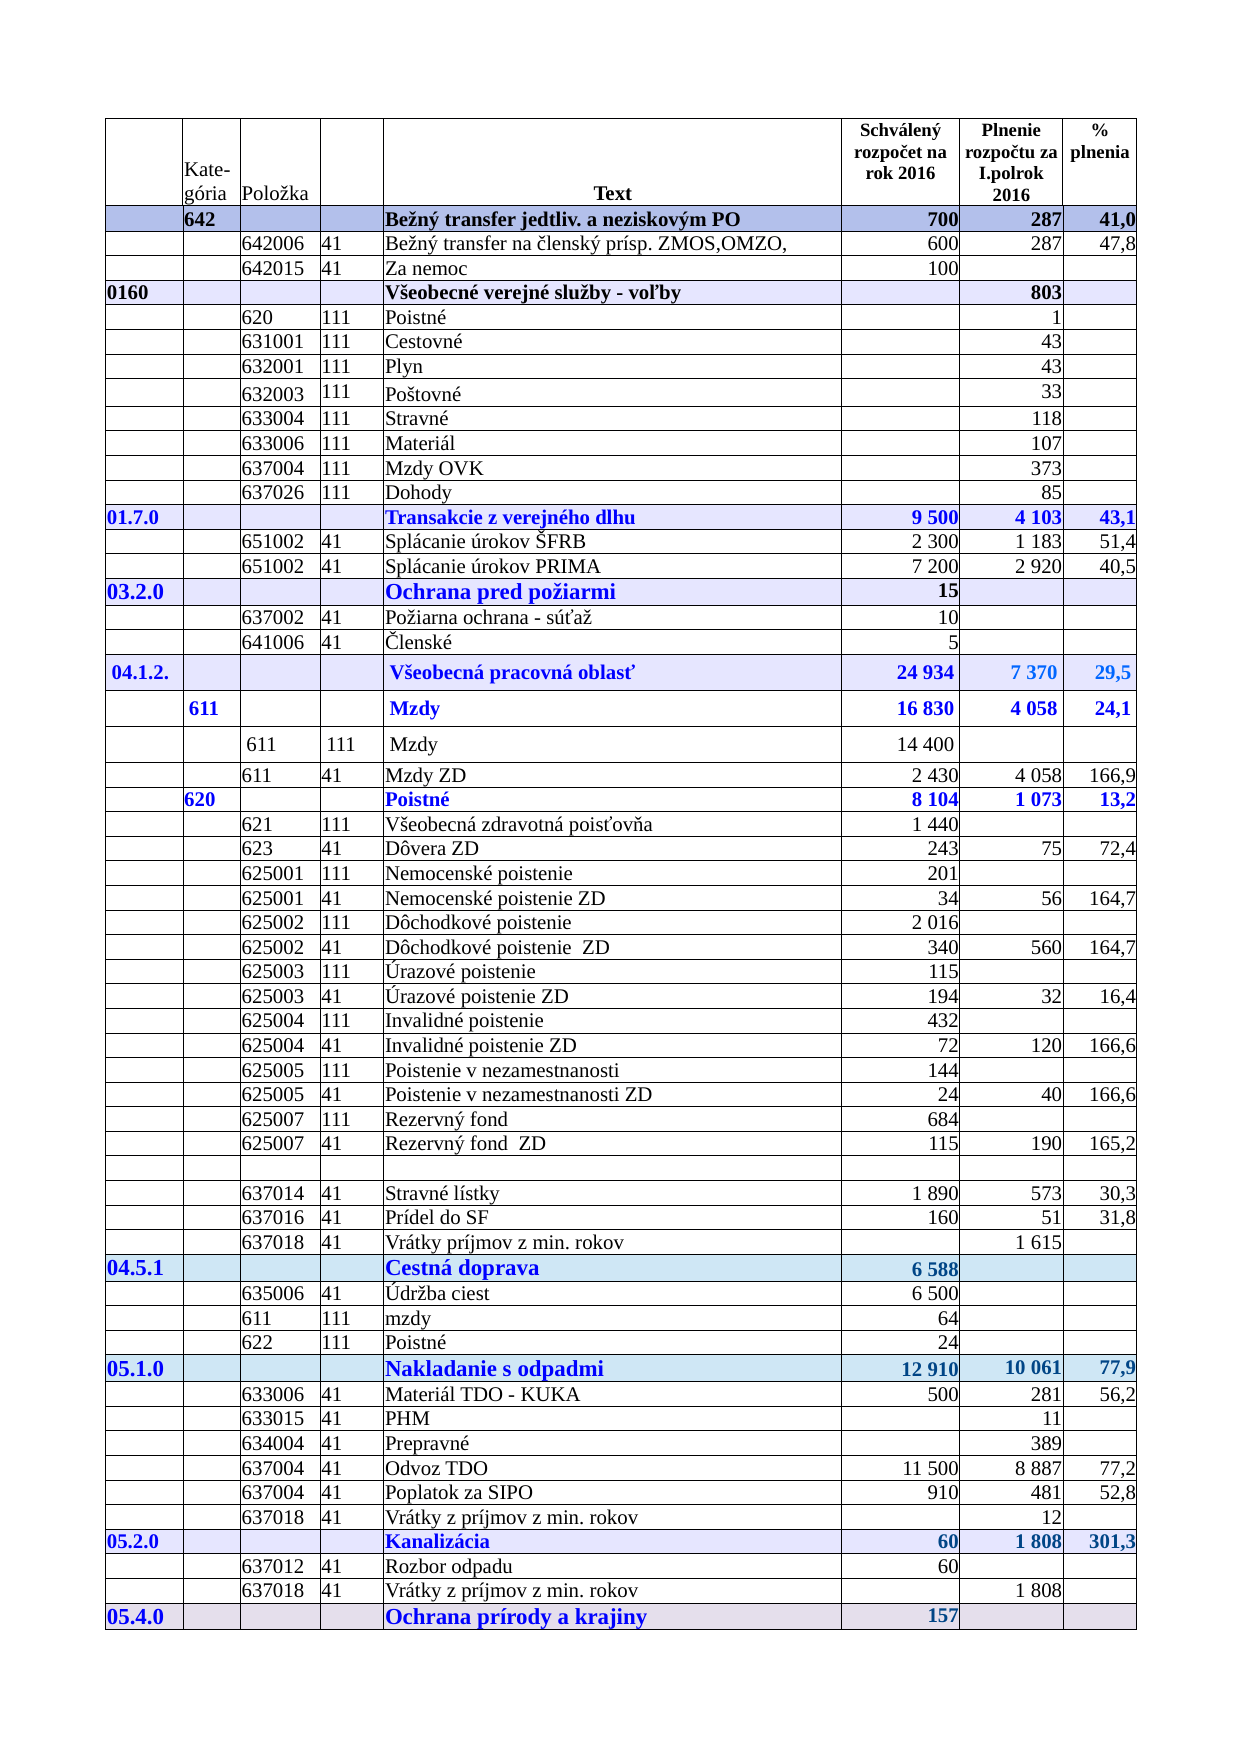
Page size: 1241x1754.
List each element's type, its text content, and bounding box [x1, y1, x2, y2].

table_cell 41 [321, 1282, 383, 1305]
table_cell [1137, 304, 1240, 329]
table_cell 633006 [241, 1382, 320, 1406]
table_cell [1137, 1008, 1240, 1032]
table_cell 41 [321, 935, 383, 959]
table_cell [1064, 579, 1136, 605]
table_cell [184, 281, 240, 304]
table_cell Vrátky príjmov z min. rokov [384, 1230, 841, 1254]
table_cell Stravné lístky [384, 1181, 841, 1204]
table_cell Údržba ciest [384, 1282, 841, 1305]
table_cell 641006 [241, 630, 320, 654]
table_cell [184, 1530, 240, 1553]
table_cell [1137, 504, 1240, 529]
table_cell 24 [842, 1083, 959, 1106]
table_cell Dohody [384, 481, 841, 504]
table_cell 111 [321, 330, 383, 353]
table_cell 24 934 [842, 655, 959, 690]
table_cell Nakladanie s odpadmi [384, 1355, 841, 1381]
table_cell [1137, 629, 1240, 654]
table_cell [1064, 431, 1136, 455]
table_cell [1137, 1529, 1240, 1553]
table_cell [184, 256, 240, 280]
table_cell [241, 655, 320, 690]
table_cell 111 [321, 1331, 383, 1354]
table_cell mzdy [384, 1306, 841, 1330]
table_cell Ochrana pred požiarmi [384, 579, 841, 605]
table_cell 1 890 [842, 1181, 959, 1204]
table_cell 41 [321, 1181, 383, 1204]
table_cell 15 [842, 579, 959, 605]
table_cell [842, 305, 959, 329]
table_cell [184, 1481, 240, 1504]
table_cell [184, 456, 240, 479]
table_cell Materiál TDO - KUKA [384, 1382, 841, 1406]
table_cell [960, 256, 1063, 280]
table_cell Úrazové poistenie ZD [384, 984, 841, 1008]
table_cell 111 [321, 812, 383, 836]
table_cell Rezervný fond [384, 1107, 841, 1131]
table_cell [184, 1554, 240, 1578]
table_cell Kanalizácia [384, 1530, 841, 1553]
table_cell [184, 1579, 240, 1602]
table_cell Poštovné [384, 379, 841, 406]
table_cell [184, 1505, 240, 1529]
table_cell [184, 655, 240, 690]
table_cell 60 [842, 1554, 959, 1578]
table_cell [184, 1282, 240, 1305]
table_cell [184, 1255, 240, 1281]
table_cell [184, 1107, 240, 1131]
table_cell [106, 984, 183, 1008]
table_cell [1137, 1578, 1240, 1602]
table_cell 111 [321, 407, 383, 430]
table_cell [184, 407, 240, 430]
table_cell [1137, 1106, 1240, 1131]
table_cell [184, 1181, 240, 1204]
table_cell [184, 606, 240, 629]
table_cell 43 [960, 330, 1063, 353]
table_cell 625001 [241, 886, 320, 909]
table_cell 190 [960, 1132, 1063, 1155]
table_cell 633015 [241, 1407, 320, 1430]
table_cell 43,1 [1064, 505, 1136, 529]
table_cell [842, 456, 959, 479]
table_cell [1137, 1553, 1240, 1578]
table_cell [321, 1604, 383, 1629]
table_cell [960, 630, 1063, 654]
table_cell [106, 1407, 183, 1430]
table_cell 4 103 [960, 505, 1063, 529]
table_cell [184, 630, 240, 654]
table_cell 11 500 [842, 1456, 959, 1479]
table_cell [321, 655, 383, 690]
table_cell [241, 1255, 320, 1281]
table_cell 41 [321, 763, 383, 787]
table_cell Bežný transfer jedtliv. a neziskovým PO [384, 206, 841, 231]
table_cell 111 [321, 1009, 383, 1032]
table_cell 642 [184, 206, 240, 231]
table_cell [106, 935, 183, 959]
table_cell [106, 407, 183, 430]
table_cell 625003 [241, 984, 320, 1008]
table_cell Rezervný fond ZD [384, 1132, 841, 1155]
table_cell 1 073 [960, 788, 1063, 811]
table_cell [321, 1355, 383, 1381]
table_cell [106, 206, 183, 231]
table_cell 107 [960, 431, 1063, 455]
table_cell 111 [321, 960, 383, 983]
table_cell 41 [321, 530, 383, 553]
table_cell 634004 [241, 1431, 320, 1455]
table_cell 6 500 [842, 1282, 959, 1305]
table_cell [960, 1306, 1063, 1330]
table_cell [106, 232, 183, 255]
table_cell [241, 1530, 320, 1553]
table_cell 637004 [241, 1481, 320, 1504]
table_cell [1064, 1009, 1136, 1032]
table_cell [1137, 1354, 1240, 1381]
table_cell [1137, 118, 1240, 205]
table_cell 611 [184, 691, 240, 726]
table_cell 600 [842, 232, 959, 255]
table_cell 41 [321, 1554, 383, 1578]
table_cell 30,3 [1064, 1181, 1136, 1204]
table_cell [1137, 553, 1240, 578]
table_cell [842, 1230, 959, 1254]
table_cell [184, 530, 240, 553]
table_cell [1064, 1604, 1136, 1629]
table_cell Materiál [384, 431, 841, 455]
table_cell [1137, 1229, 1240, 1254]
table_cell 41 [321, 554, 383, 578]
table_cell 47,8 [1064, 232, 1136, 255]
table_cell [1064, 1407, 1136, 1430]
table_cell Všeobecná zdravotná poisťovňa [384, 812, 841, 836]
table_cell [842, 1579, 959, 1602]
table_cell 04.1.2. [106, 655, 183, 690]
table_cell Mzdy [384, 727, 841, 762]
table_cell 637026 [241, 481, 320, 504]
table_cell [184, 886, 240, 909]
table_cell [1137, 1180, 1240, 1204]
table_cell 637018 [241, 1579, 320, 1602]
table_cell [184, 1306, 240, 1330]
table_cell Bežný transfer na členský prísp. ZMOS,OMZO, [384, 232, 841, 255]
table_cell [1137, 529, 1240, 553]
table_cell [1137, 1305, 1240, 1330]
table_cell 622 [241, 1331, 320, 1354]
table_cell 166,6 [1064, 1034, 1136, 1057]
table_cell [106, 1058, 183, 1082]
table_cell [106, 911, 183, 934]
table_cell [106, 456, 183, 479]
table_cell 10 [842, 606, 959, 629]
table_cell 41 [321, 232, 383, 255]
table_cell Invalidné poistenie ZD [384, 1034, 841, 1057]
table_cell [184, 305, 240, 329]
table_cell Cestná doprava [384, 1255, 841, 1281]
table_cell [1064, 305, 1136, 329]
table_cell [842, 330, 959, 353]
table_cell [106, 691, 183, 726]
table_cell [1064, 960, 1136, 983]
table_cell [106, 788, 183, 811]
table_cell [384, 1156, 841, 1180]
table_cell [184, 1407, 240, 1430]
table_cell [184, 1431, 240, 1455]
table_cell Poistné [384, 788, 841, 811]
table_cell 1 183 [960, 530, 1063, 553]
table_cell 111 [321, 861, 383, 885]
table_cell [960, 1058, 1063, 1082]
table_cell [184, 330, 240, 353]
table_cell [1137, 605, 1240, 629]
table_cell 41 [321, 1034, 383, 1057]
table_cell [842, 407, 959, 430]
table_cell 166,6 [1064, 1083, 1136, 1106]
table_cell [184, 935, 240, 959]
table_cell 05.4.0 [106, 1604, 183, 1629]
table_cell [1137, 1455, 1240, 1479]
table_cell 684 [842, 1107, 959, 1131]
table_cell 651002 [241, 530, 320, 553]
table_cell [106, 1282, 183, 1305]
table_cell [184, 431, 240, 455]
table_cell 625002 [241, 935, 320, 959]
table_cell 481 [960, 1481, 1063, 1504]
table_cell 115 [842, 960, 959, 983]
table_cell [321, 1255, 383, 1281]
table_cell 1 440 [842, 812, 959, 836]
table_cell [1137, 654, 1240, 690]
table_cell [321, 505, 383, 529]
table_cell [1137, 1430, 1240, 1455]
table_cell [106, 837, 183, 860]
table_cell [184, 1331, 240, 1354]
table_cell [1064, 1156, 1136, 1180]
table_cell [106, 630, 183, 654]
table_cell [184, 1382, 240, 1406]
table_cell 41 [321, 886, 383, 909]
table_cell 633004 [241, 407, 320, 430]
table_cell 111 [321, 379, 383, 406]
table_cell [184, 1604, 240, 1629]
table_cell 620 [184, 788, 240, 811]
table_cell [960, 1282, 1063, 1305]
table_cell 157 [842, 1604, 959, 1629]
table_cell 111 [321, 305, 383, 329]
table_cell [106, 1034, 183, 1057]
table_cell [1064, 355, 1136, 378]
table_cell 5 [842, 630, 959, 654]
table_cell 340 [842, 935, 959, 959]
table_cell [321, 1156, 383, 1180]
table_cell [1064, 456, 1136, 479]
table_cell [184, 1355, 240, 1381]
table_cell Prídel do SF [384, 1206, 841, 1229]
table_cell 24,1 [1064, 691, 1136, 726]
table_cell [184, 984, 240, 1008]
table_cell 111 [321, 1107, 383, 1131]
table_cell [960, 1604, 1063, 1629]
table_cell 111 [321, 1306, 383, 1330]
table_cell Cestovné [384, 330, 841, 353]
table_cell 05.2.0 [106, 1530, 183, 1553]
table_cell Poistné [384, 305, 841, 329]
table_cell [106, 379, 183, 406]
table_cell [106, 330, 183, 353]
table_cell [1064, 1230, 1136, 1254]
table_cell 41 [321, 1206, 383, 1229]
table_cell 16 830 [842, 691, 959, 726]
table_cell [842, 431, 959, 455]
table_cell [106, 1382, 183, 1406]
table_cell [1137, 1155, 1240, 1180]
table_cell Dôchodkové poistenie ZD [384, 935, 841, 959]
table_cell [1137, 811, 1240, 836]
table_cell [106, 305, 183, 329]
table_cell [1137, 378, 1240, 406]
table_cell 637004 [241, 1456, 320, 1479]
table_cell [321, 281, 383, 304]
table_cell 165,2 [1064, 1132, 1136, 1155]
table_cell [1064, 1431, 1136, 1455]
table_cell [842, 481, 959, 504]
table_cell [1137, 354, 1240, 378]
table_cell 642006 [241, 232, 320, 255]
table_cell 621 [241, 812, 320, 836]
table_cell 100 [842, 256, 959, 280]
table_cell Prepravné [384, 1431, 841, 1455]
table_cell 41 [321, 1382, 383, 1406]
table_cell [1137, 910, 1240, 934]
table_cell [241, 1156, 320, 1180]
table_cell 651002 [241, 554, 320, 578]
table_cell [106, 886, 183, 909]
table_cell [960, 960, 1063, 983]
table_cell 560 [960, 935, 1063, 959]
table_cell 201 [842, 861, 959, 885]
table_cell [106, 119, 182, 205]
table_cell [960, 911, 1063, 934]
table_cell [1137, 1033, 1240, 1057]
table_cell 118 [960, 407, 1063, 430]
table_cell [184, 355, 240, 378]
table_cell 05.1.0 [106, 1355, 183, 1381]
table_cell Splácanie úrokov ŠFRB [384, 530, 841, 553]
table_cell [321, 788, 383, 811]
table_cell [1137, 1504, 1240, 1529]
table_cell [241, 206, 320, 231]
table_cell 56 [960, 886, 1063, 909]
table_cell [1064, 1505, 1136, 1529]
table_cell Schválený rozpočet na rok 2016 [842, 119, 959, 205]
table_cell [184, 812, 240, 836]
table_cell 2 430 [842, 763, 959, 787]
table_cell Mzdy ZD [384, 763, 841, 787]
table_cell [184, 960, 240, 983]
table_cell 56,2 [1064, 1382, 1136, 1406]
table_cell [106, 256, 183, 280]
table_cell [106, 1132, 183, 1155]
table_cell 32 [960, 984, 1063, 1008]
table_cell [960, 579, 1063, 605]
table_cell 2 016 [842, 911, 959, 934]
table_cell [1137, 885, 1240, 909]
table_cell Mzdy [384, 691, 841, 726]
table_cell [241, 579, 320, 605]
table_cell Členské [384, 630, 841, 654]
table_cell [1064, 812, 1136, 836]
table_cell [1137, 762, 1240, 787]
table_cell 166,9 [1064, 763, 1136, 787]
table_cell 41 [321, 1481, 383, 1504]
table_cell Transakcie z verejného dlhu [384, 505, 841, 529]
table_cell 632003 [241, 379, 320, 406]
table_cell Všeobecná pracovná oblasť [384, 655, 841, 690]
table_cell 52,8 [1064, 1481, 1136, 1504]
table_cell Požiarna ochrana - súťaž [384, 606, 841, 629]
table_cell Kate-gória [183, 119, 240, 205]
table_cell 573 [960, 1181, 1063, 1204]
table_cell 41 [321, 1083, 383, 1106]
table_cell [106, 960, 183, 983]
table_cell [1137, 1205, 1240, 1229]
table_cell 4 058 [960, 763, 1063, 787]
table_cell 75 [960, 837, 1063, 860]
table_cell 243 [842, 837, 959, 860]
table_cell [106, 1331, 183, 1354]
table_cell 24 [842, 1331, 959, 1354]
table_cell 4 058 [960, 691, 1063, 726]
table_cell 41 [321, 837, 383, 860]
table_cell [1137, 1131, 1240, 1155]
table_cell 625001 [241, 861, 320, 885]
table_cell [1064, 727, 1136, 762]
table_cell 611 [241, 1306, 320, 1330]
table_cell 72,4 [1064, 837, 1136, 860]
table_cell 7 200 [842, 554, 959, 578]
table_cell Nemocenské poistenie ZD [384, 886, 841, 909]
table_cell 631001 [241, 330, 320, 353]
table_cell [1137, 480, 1240, 504]
table_cell 700 [842, 206, 959, 231]
table_cell 41 [321, 1579, 383, 1602]
table_cell [1137, 280, 1240, 304]
table_cell [184, 837, 240, 860]
table_cell [1137, 455, 1240, 479]
table_cell Za nemoc [384, 256, 841, 280]
table_cell [842, 355, 959, 378]
table_cell 16,4 [1064, 984, 1136, 1008]
table_cell [241, 1604, 320, 1629]
table_cell 111 [321, 727, 383, 762]
table_cell [106, 1156, 183, 1180]
table_cell 8 887 [960, 1456, 1063, 1479]
table_cell 6 588 [842, 1255, 959, 1281]
table_cell 0160 [106, 281, 183, 304]
table_cell [842, 1156, 959, 1180]
table_cell 803 [960, 281, 1063, 304]
table_cell Poplatok za SIPO [384, 1481, 841, 1504]
table_cell [1137, 787, 1240, 811]
table_cell [1137, 1603, 1240, 1629]
table_cell [106, 530, 183, 553]
table_cell Plyn [384, 355, 841, 378]
table_cell 72 [842, 1034, 959, 1057]
table_cell 7 370 [960, 655, 1063, 690]
table_cell [1064, 407, 1136, 430]
table_cell Poistné [384, 1331, 841, 1354]
table_cell [1064, 1282, 1136, 1305]
table_cell 611 [241, 727, 320, 762]
table_cell [1137, 1057, 1240, 1082]
table_cell 2 920 [960, 554, 1063, 578]
table_cell 41 [321, 984, 383, 1008]
table_cell [184, 505, 240, 529]
table_cell Plnenie rozpočtu za I.polrok 2016 [960, 119, 1062, 205]
table_cell 637014 [241, 1181, 320, 1204]
table_cell [1137, 231, 1240, 255]
table_cell 632001 [241, 355, 320, 378]
table_cell 625005 [241, 1058, 320, 1082]
table_cell 164,7 [1064, 886, 1136, 909]
table_cell [960, 1009, 1063, 1032]
table_cell [184, 763, 240, 787]
table_cell [1064, 481, 1136, 504]
table_cell Poistenie v nezamestnanosti [384, 1058, 841, 1082]
table_cell [842, 1505, 959, 1529]
table_cell 301,3 [1064, 1530, 1136, 1553]
table_cell [106, 1181, 183, 1204]
table_cell Odvoz TDO [384, 1456, 841, 1479]
table_cell 40,5 [1064, 554, 1136, 578]
table_cell [960, 1255, 1063, 1281]
table_cell 625007 [241, 1107, 320, 1131]
table_cell [106, 355, 183, 378]
table_cell [241, 281, 320, 304]
table_cell 111 [321, 911, 383, 934]
table_cell 115 [842, 1132, 959, 1155]
table_cell 160 [842, 1206, 959, 1229]
table_cell 432 [842, 1009, 959, 1032]
table_cell [842, 281, 959, 304]
table_cell [184, 911, 240, 934]
table_cell 625004 [241, 1009, 320, 1032]
table_cell [1137, 959, 1240, 983]
table_cell [184, 1034, 240, 1057]
table_cell [321, 579, 383, 605]
table_cell [184, 1230, 240, 1254]
table_cell [184, 379, 240, 406]
table_cell [1137, 1406, 1240, 1430]
table_cell 111 [321, 1058, 383, 1082]
table_cell 41 [321, 1431, 383, 1455]
table_cell [106, 1554, 183, 1578]
table_cell [1064, 1058, 1136, 1082]
table_cell [184, 861, 240, 885]
table_cell 287 [960, 206, 1063, 231]
table_cell Vrátky z príjmov z min. rokov [384, 1579, 841, 1602]
table_cell 120 [960, 1034, 1063, 1057]
table_cell [1137, 205, 1240, 231]
table_cell [106, 606, 183, 629]
table_cell 642015 [241, 256, 320, 280]
table_cell [106, 1206, 183, 1229]
table_cell [106, 727, 183, 762]
table_cell 637018 [241, 1505, 320, 1529]
table_cell 51 [960, 1206, 1063, 1229]
table_cell 85 [960, 481, 1063, 504]
table_cell 500 [842, 1382, 959, 1406]
table_cell [106, 1306, 183, 1330]
table_cell [106, 1083, 183, 1106]
table_cell 34 [842, 886, 959, 909]
table_cell 13,2 [1064, 788, 1136, 811]
table_cell [106, 1431, 183, 1455]
table_cell [184, 1058, 240, 1082]
table_cell [842, 1407, 959, 1430]
table_cell Poistenie v nezamestnanosti ZD [384, 1083, 841, 1106]
table_cell 633006 [241, 431, 320, 455]
table_cell 33 [960, 379, 1063, 406]
table_cell [106, 1107, 183, 1131]
table_cell [960, 812, 1063, 836]
table_cell [960, 1156, 1063, 1180]
table_cell [106, 1009, 183, 1032]
table_cell Nemocenské poistenie [384, 861, 841, 885]
table_cell [106, 431, 183, 455]
table_cell [184, 481, 240, 504]
table_cell 2 300 [842, 530, 959, 553]
table_cell 625007 [241, 1132, 320, 1155]
table_cell 41 [321, 1505, 383, 1529]
table_cell 14 400 [842, 727, 959, 762]
table_cell 41 [321, 1456, 383, 1479]
table_cell [106, 1505, 183, 1529]
table_cell [1064, 1306, 1136, 1330]
table_cell [106, 763, 183, 787]
table_cell [1137, 329, 1240, 353]
table_cell [184, 579, 240, 605]
table_cell 287 [960, 232, 1063, 255]
table_cell 373 [960, 456, 1063, 479]
table_cell Invalidné poistenie [384, 1009, 841, 1032]
table_cell [1064, 379, 1136, 406]
table_cell [1137, 1480, 1240, 1504]
table_cell 637012 [241, 1554, 320, 1578]
table_cell 281 [960, 1382, 1063, 1406]
table_cell [241, 505, 320, 529]
table_cell 625005 [241, 1083, 320, 1106]
table_cell [842, 1431, 959, 1455]
table_cell 625002 [241, 911, 320, 934]
table_cell 111 [321, 481, 383, 504]
table_cell [106, 481, 183, 504]
table_cell [106, 1481, 183, 1504]
table_cell 41 [321, 256, 383, 280]
table_cell [1064, 281, 1136, 304]
table_cell 8 104 [842, 788, 959, 811]
table_cell 194 [842, 984, 959, 1008]
table_cell [184, 1156, 240, 1180]
table_cell [1064, 1554, 1136, 1578]
table_cell [1137, 1381, 1240, 1406]
table_cell 625003 [241, 960, 320, 983]
table_cell [106, 861, 183, 885]
table_cell [1064, 1579, 1136, 1602]
table_cell 41 [321, 630, 383, 654]
table_cell 637002 [241, 606, 320, 629]
table_cell 389 [960, 1431, 1063, 1455]
table_cell 41 [321, 1407, 383, 1430]
table_cell [1064, 861, 1136, 885]
table_cell 144 [842, 1058, 959, 1082]
table_cell [1137, 836, 1240, 860]
table_cell 60 [842, 1530, 959, 1553]
table_cell [106, 1230, 183, 1254]
table_cell [1137, 1330, 1240, 1354]
table_cell 41 [321, 606, 383, 629]
table_cell 29,5 [1064, 655, 1136, 690]
table_cell Dôvera ZD [384, 837, 841, 860]
table_cell 51,4 [1064, 530, 1136, 553]
table_cell [1064, 330, 1136, 353]
table_cell [106, 812, 183, 836]
table_cell 12 [960, 1505, 1063, 1529]
table_cell 31,8 [1064, 1206, 1136, 1229]
table_cell [960, 1107, 1063, 1131]
table_cell [1064, 630, 1136, 654]
table_cell [1064, 911, 1136, 934]
table_cell [184, 1083, 240, 1106]
table_cell 41 [321, 1132, 383, 1155]
table_cell 111 [321, 355, 383, 378]
table_cell [842, 379, 959, 406]
table_cell 611 [241, 763, 320, 787]
table_cell [960, 606, 1063, 629]
table_cell 637018 [241, 1230, 320, 1254]
table_cell 910 [842, 1481, 959, 1504]
table_cell 1 [960, 305, 1063, 329]
table_cell Stravné [384, 407, 841, 430]
table_cell 637016 [241, 1206, 320, 1229]
table_cell 10 061 [960, 1355, 1063, 1381]
table_cell [184, 232, 240, 255]
table_cell 1 808 [960, 1530, 1063, 1553]
table_cell [1137, 934, 1240, 959]
table_cell [184, 1456, 240, 1479]
table_cell 41 [321, 1230, 383, 1254]
table_cell 1 808 [960, 1579, 1063, 1602]
table_cell [241, 788, 320, 811]
table_cell [321, 1530, 383, 1553]
table_cell Rozbor odpadu [384, 1554, 841, 1578]
table_cell [241, 1355, 320, 1381]
table_cell 04.5.1 [106, 1255, 183, 1281]
table_cell [960, 1554, 1063, 1578]
table_cell 01.7.0 [106, 505, 183, 529]
table_cell [1137, 406, 1240, 430]
table_cell [1137, 1281, 1240, 1305]
table_cell [1137, 1254, 1240, 1281]
table_cell 03.2.0 [106, 579, 183, 605]
table_cell [1064, 606, 1136, 629]
table_cell Dôchodkové poistenie [384, 911, 841, 934]
table_cell Text [384, 119, 841, 205]
table_cell [960, 1331, 1063, 1354]
table_cell 9 500 [842, 505, 959, 529]
table_cell [1064, 1331, 1136, 1354]
table_cell % plnenia [1063, 119, 1136, 205]
table_cell [1137, 1082, 1240, 1106]
table_cell 40 [960, 1083, 1063, 1106]
table_cell [1137, 983, 1240, 1008]
table_cell 43 [960, 355, 1063, 378]
table_cell 164,7 [1064, 935, 1136, 959]
table_cell 1 615 [960, 1230, 1063, 1254]
table_cell [106, 554, 183, 578]
table_cell [184, 1206, 240, 1229]
table_cell [106, 1579, 183, 1602]
table_cell [321, 691, 383, 726]
table_cell [184, 1009, 240, 1032]
table_cell 12 910 [842, 1355, 959, 1381]
table_cell [1137, 726, 1240, 762]
table_cell [1137, 690, 1240, 726]
table_cell Položka [241, 119, 320, 205]
table_cell PHM [384, 1407, 841, 1430]
table_cell 111 [321, 456, 383, 479]
table_cell Úrazové poistenie [384, 960, 841, 983]
table_cell 637004 [241, 456, 320, 479]
table_cell [106, 1456, 183, 1479]
table_cell Vrátky z príjmov z min. rokov [384, 1505, 841, 1529]
table_cell 625004 [241, 1034, 320, 1057]
table_cell 64 [842, 1306, 959, 1330]
table_cell [184, 554, 240, 578]
table_cell Ochrana prírody a krajiny [384, 1604, 841, 1629]
table_cell [321, 119, 383, 205]
table_cell 623 [241, 837, 320, 860]
table_cell 77,2 [1064, 1456, 1136, 1479]
table_cell [1137, 578, 1240, 605]
table_cell Všeobecné verejné služby - voľby [384, 281, 841, 304]
table_cell [960, 727, 1063, 762]
table_cell [321, 206, 383, 231]
table_cell [184, 1132, 240, 1155]
table_cell [1064, 256, 1136, 280]
table_cell [184, 727, 240, 762]
table_cell [241, 691, 320, 726]
table_cell 77,9 [1064, 1355, 1136, 1381]
table_cell 41,0 [1064, 206, 1136, 231]
table_cell 111 [321, 431, 383, 455]
table_cell 11 [960, 1407, 1063, 1430]
table_cell [960, 861, 1063, 885]
table_cell 620 [241, 305, 320, 329]
table_cell [1137, 255, 1240, 280]
table_cell [1137, 430, 1240, 455]
table_cell Splácanie úrokov PRIMA [384, 554, 841, 578]
table_cell [1064, 1255, 1136, 1281]
table_cell Mzdy OVK [384, 456, 841, 479]
table_cell [1137, 860, 1240, 885]
table_cell 635006 [241, 1282, 320, 1305]
table_cell [1064, 1107, 1136, 1131]
